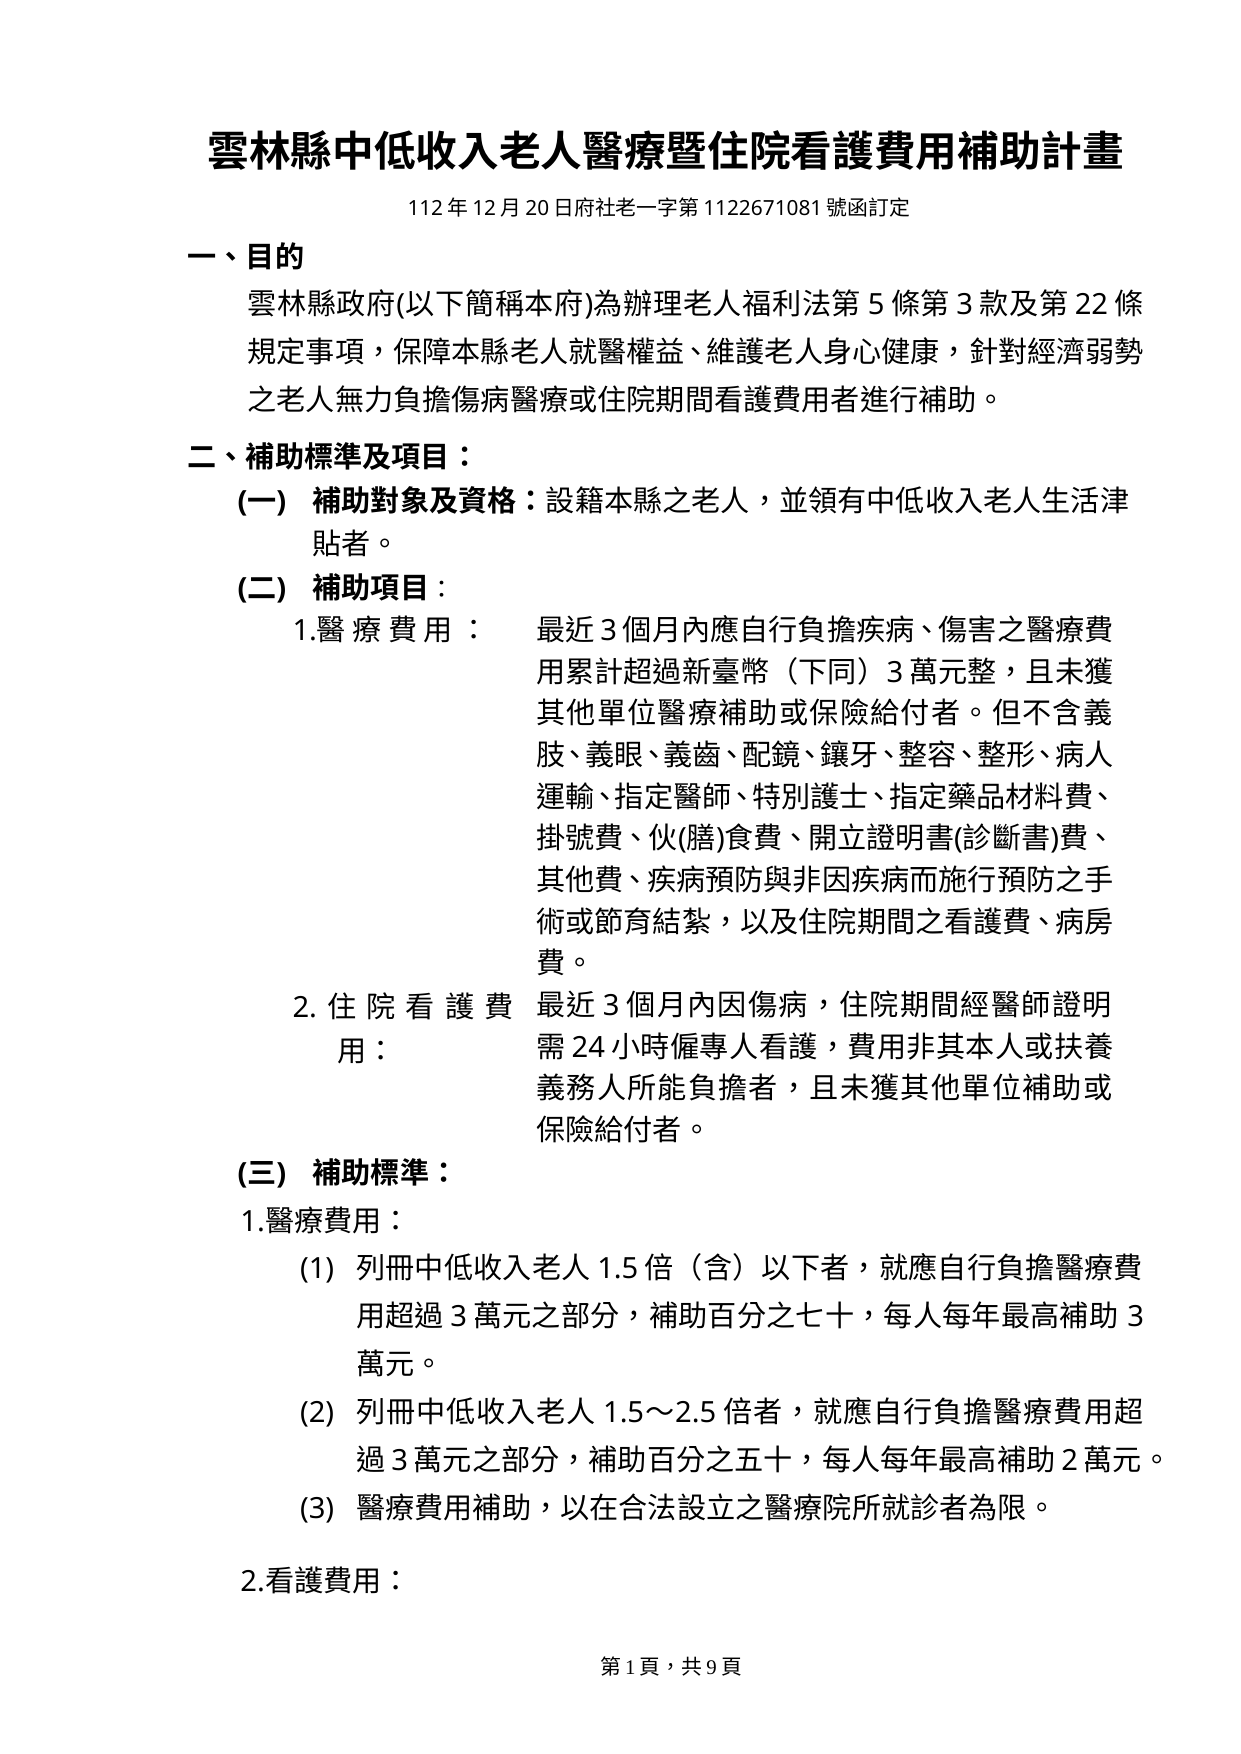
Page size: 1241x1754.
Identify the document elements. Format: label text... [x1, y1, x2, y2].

text 2.看護費用： [187, 1553, 1144, 1601]
list 列冊中低收入老人1.5倍（含）以下者，就應自行負擔醫療費用超過3萬元之部分，補助百分之七十，每人每年最高補助3萬元。 [300, 1241, 1144, 1384]
table_header 最近3個月內應自行負擔疾病、傷害之醫療費用累計超過新臺幣（下同）3萬元整，且未獲其他單位醫療補助或保險給付者。但不含義肢、義眼、義齒、配鏡、鑲牙、整容、整形、病人運輸、指定醫師、特別護士、指定藥品材料費、掛號費、伙(膳)食費、開立證明書(診斷書)費、其他費、疾病預防與非因疾病而施行預防之手術或節育結紮，以及住院期間之看護費、病房費。 [525, 607, 1125, 982]
table_cell 2.住院看護費用： [281, 982, 525, 1149]
list 補助對象及資格：設籍本縣之老人，並領有中低收入老人生活津貼者。 [237, 476, 1144, 563]
text 一、目的 [187, 234, 1144, 276]
list 補助項目： [237, 563, 1144, 607]
text 雲林縣中低收入老人醫療暨住院看護費用補助計畫 [187, 118, 1144, 178]
list 補助標準： [237, 1149, 1144, 1193]
text 二、補助標準及項目： [187, 432, 1144, 476]
list 列冊中低收入老人1.5～2.5倍者，就應自行負擔醫療費用超過3萬元之部分，補助百分之五十，每人每年最高補助2萬元。 [300, 1384, 1144, 1480]
list 醫療費用補助，以在合法設立之醫療院所就診者為限。 [300, 1480, 1144, 1528]
text 雲林縣政府(以下簡稱本府)為辦理老人福利法第5條第3款及第22條規定事項，保障本縣老人就醫權益、維護老人身心健康，針對經濟弱勢之老人無力負擔傷病醫療或住院期間看護費用者進行補助。 [247, 276, 1144, 420]
text 1.醫療費用： [187, 1193, 1144, 1241]
text 112年12月20日府社老一字第1122671081號函訂定 [187, 191, 1144, 221]
table_cell 最近3個月內因傷病，住院期間經醫師證明需24小時僱專人看護，費用非其本人或扶養義務人所能負擔者，且未獲其他單位補助或保險給付者。 [525, 982, 1125, 1149]
table_header 1.醫 療 費 用 ： [281, 607, 525, 982]
